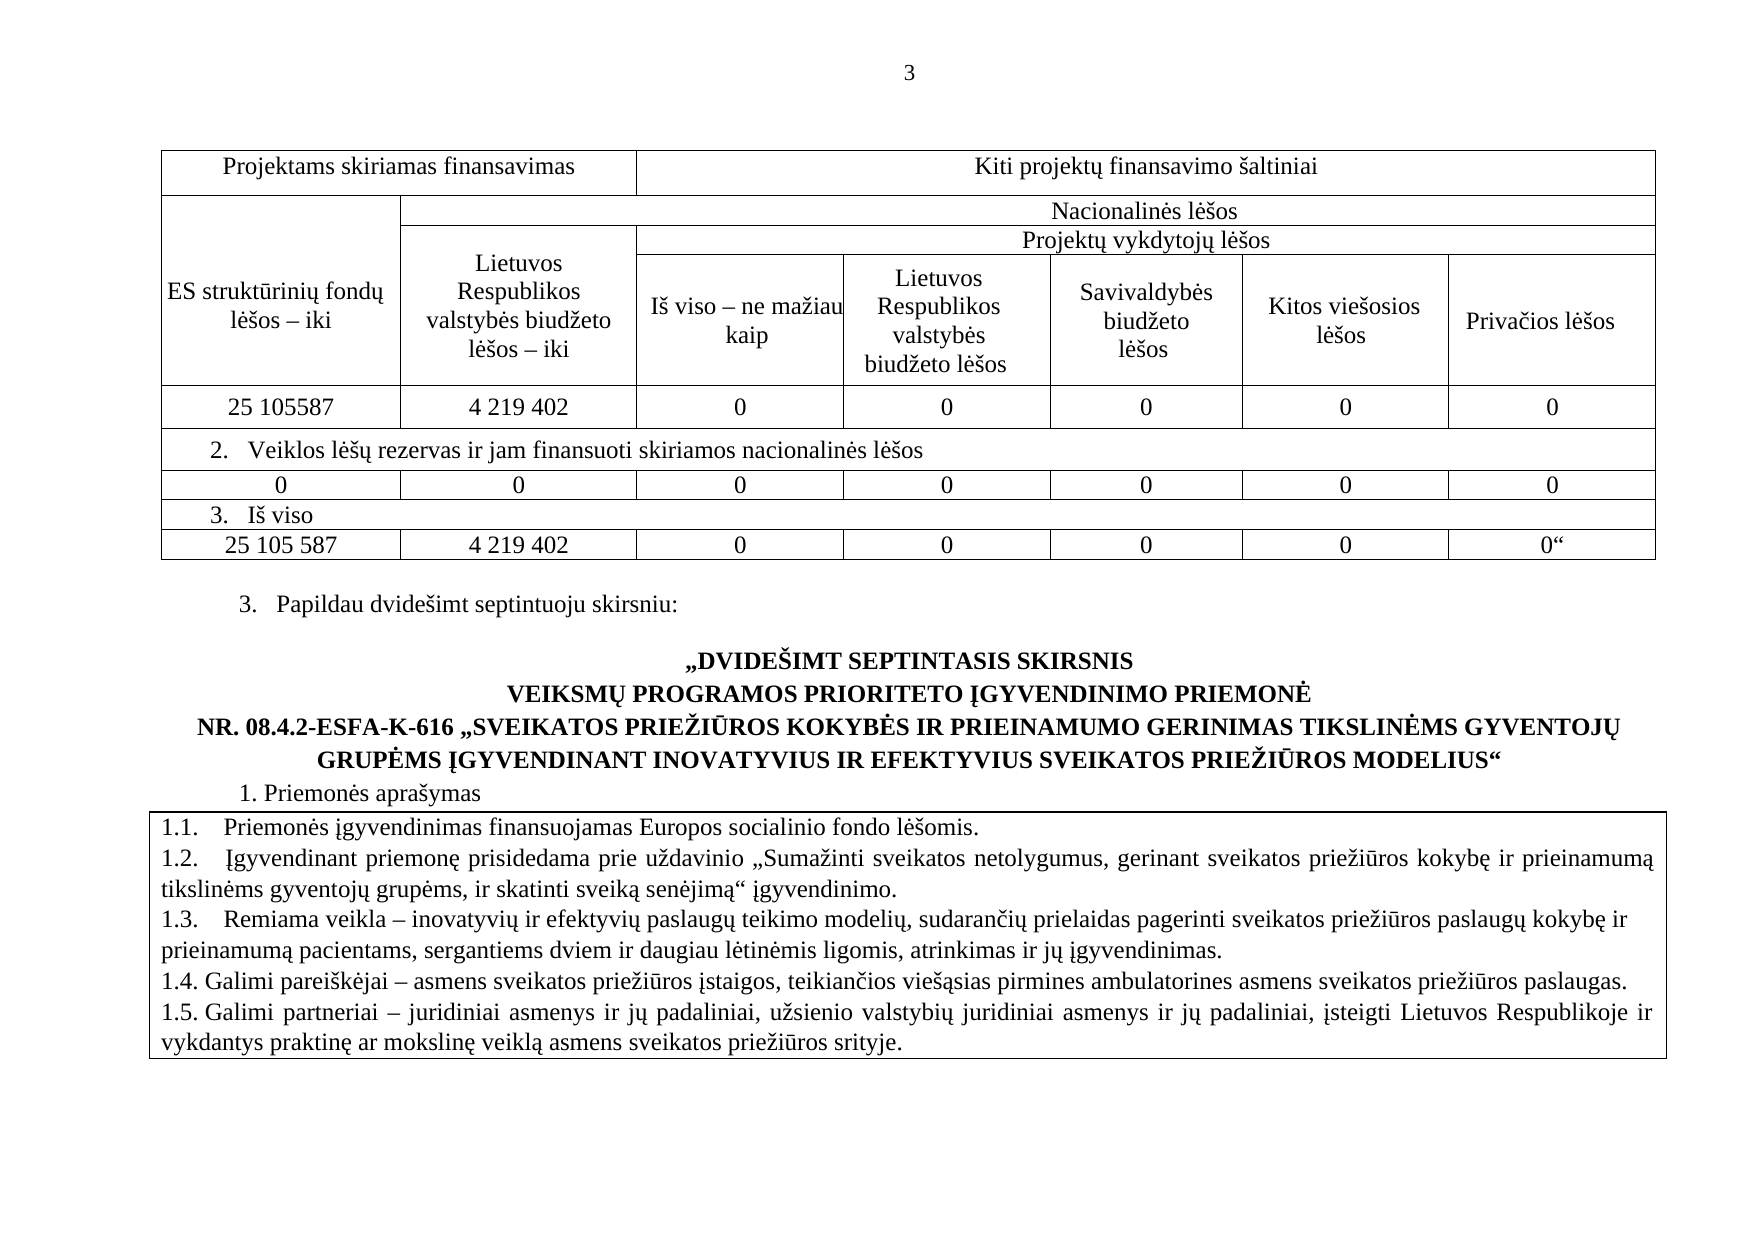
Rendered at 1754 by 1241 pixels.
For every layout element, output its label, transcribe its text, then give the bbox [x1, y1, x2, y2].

table_cell 0 [1243, 471, 1448, 499]
table_cell 25 105 587 [162, 530, 400, 559]
table_cell 0 [844, 386, 1050, 428]
table_cell Lietuvos Respublikos valstybės biudžeto lėšos – iki [401, 226, 636, 385]
table_header Projektams skiriamas finansavimas [162, 151, 636, 195]
table_cell 4 219 402 [401, 530, 636, 559]
table_cell 0 [1051, 530, 1242, 559]
table_cell Lietuvos Respublikos valstybės biudžeto lėšos [844, 255, 1050, 385]
text VEIKSMŲ PROGRAMOS PRIORITETO ĮGYVENDINIMO PRIEMONĖ [150, 679, 1668, 708]
table_header Kiti projektų finansavimo šaltiniai [637, 151, 1655, 195]
table_cell 0 [401, 471, 636, 499]
table_cell 2. Veiklos lėšų rezervas ir jam finansuoti skiriamos nacionalinės lėšos [162, 429, 1655, 469]
table_cell Savivaldybės biudžeto lėšos [1051, 255, 1242, 385]
text „DVIDEŠIMT SEPTINTASIS SKIRSNIS [150, 646, 1668, 675]
table_cell 25 105587 [162, 386, 400, 428]
table_cell 0 [1449, 471, 1655, 499]
table_cell 0 [637, 530, 843, 559]
table_header 1.1. Priemonės įgyvendinimas finansuojamas Europos socialinio fondo lėšomis. 1.2. Įgyvendinant priemonę prisidedama prie uždavinio „Sumažinti sveikatos netolygumus, gerinant sveikatos priežiūros kokybę ir prieinamumą tikslinėms gyventojų grupėms, ir skatinti sveiką senėjimą“ įgyvendinimo. 1.3. Remiama veikla – inovatyvių ir efektyvių paslaugų teikimo modelių, sudarančių prielaidas pagerinti sveikatos priežiūros paslaugų kokybę ir prieinamumą pacientams, sergantiems dviem ir daugiau lėtinėmis ligomis, atrinkimas ir jų įgyvendinimas. 1.4. Galimi pareiškėjai – asmens sveikatos priežiūros įstaigos, teikiančios viešąsias pirmines ambulatorines asmens sveikatos priežiūros paslaugas. 1.5. Galimi partneriai – juridiniai asmenys ir jų padaliniai, užsienio valstybių juridiniai asmenys ir jų padaliniai, įsteigti Lietuvos Respublikoje ir vykdantys praktinę ar mokslinę veiklą asmens sveikatos priežiūros srityje. [150, 813, 1666, 1058]
table_cell 0 [844, 471, 1050, 499]
table_cell 0 [1051, 386, 1242, 428]
text NR. 08.4.2-ESFA-K-616 „SVEIKATOS PRIEŽIŪROS KOKYBĖS IR PRIEINAMUMO GERINIMAS TIKSLINĖMS GYVENTOJŲ GRUPĖMS ĮGYVENDINANT INOVATYVIUS IR EFEKTYVIUS SVEIKATOS PRIEŽIŪROS MODELIUS“ [150, 712, 1668, 774]
table_cell 0 [1243, 386, 1448, 428]
table_cell Iš viso – ne mažiau kaip [637, 255, 843, 385]
table_cell 0“ [1449, 530, 1655, 559]
table_cell 3. Iš viso [162, 500, 1655, 529]
table_cell 4 219 402 [401, 386, 636, 428]
table_cell Nacionalinės lėšos [401, 196, 1655, 224]
table_cell 0 [1051, 471, 1242, 499]
table_cell ES struktūrinių fondų lėšos – iki [162, 196, 400, 385]
table_cell 0 [637, 386, 843, 428]
table_cell Privačios lėšos [1449, 255, 1655, 385]
text 1. Priemonės aprašymas [239, 778, 1668, 807]
table_cell 0 [1243, 530, 1448, 559]
table_cell 0 [162, 471, 400, 499]
text 3. Papildau dvidešimt septintuoju skirsniu: [239, 589, 1668, 617]
table_cell 0 [844, 530, 1050, 559]
table_cell Projektų vykdytojų lėšos [637, 226, 1655, 254]
table_cell Kitos viešosios lėšos [1243, 255, 1448, 385]
table_cell 0 [1449, 386, 1655, 428]
table_cell 0 [637, 471, 843, 499]
